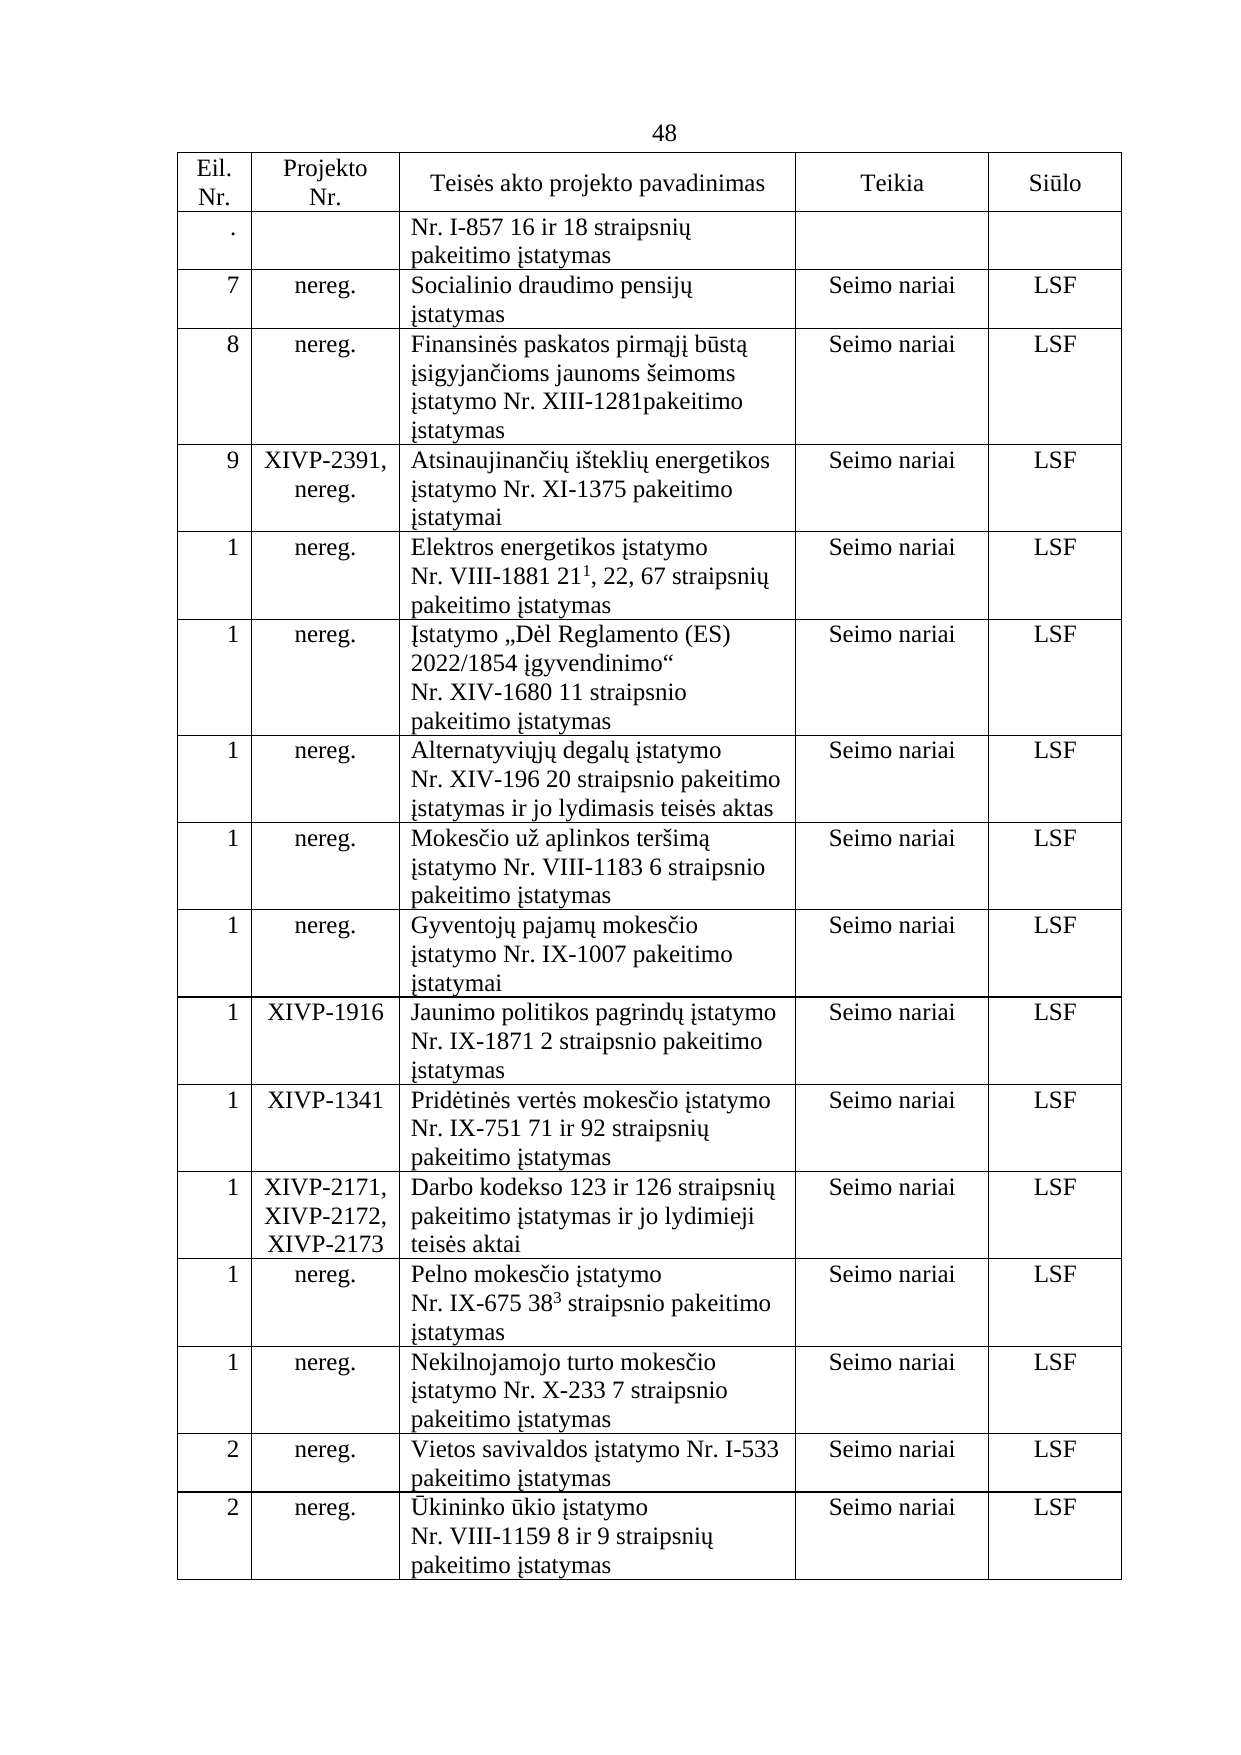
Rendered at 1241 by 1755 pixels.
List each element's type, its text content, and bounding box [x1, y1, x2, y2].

table_cell 18. [178, 1259, 251, 1346]
table_cell nereg. [252, 1493, 399, 1579]
table_header Teikia [796, 153, 988, 211]
table_cell nereg. [252, 1259, 399, 1346]
table_cell 10. [178, 532, 251, 618]
table_cell LSF [989, 910, 1121, 996]
table_header Eil. Nr. [178, 153, 251, 211]
table_cell nereg. [252, 1434, 399, 1491]
table_cell Alternatyviųjų degalų įstatymo Nr. XIV-196 20 straipsnio pakeitimo įstatymas ir jo lydimasis teisės aktas [400, 736, 795, 822]
table_cell [989, 212, 1121, 269]
table_cell LSF [989, 532, 1121, 618]
table_cell Pridėtinės vertės mokesčio įstatymo Nr. IX-751 71 ir 92 straipsnių pakeitimo įstatymas [400, 1085, 795, 1171]
table_cell LSF [989, 270, 1121, 328]
table_cell 11. [178, 620, 251, 734]
table_cell LSF [989, 1172, 1121, 1258]
table_cell Seimo nariai [796, 445, 988, 531]
table_cell nereg. [252, 329, 399, 444]
table_header Siūlo [989, 153, 1121, 211]
table_cell LSF [989, 1347, 1121, 1433]
table_cell nereg. [252, 823, 399, 909]
table_cell LSF [989, 736, 1121, 822]
table_cell Ūkininko ūkio įstatymo Nr. VIII-1159 8 ir 9 straipsnių pakeitimo įstatymas [400, 1493, 795, 1579]
table_cell LSF [989, 823, 1121, 909]
table_cell Seimo nariai [796, 270, 988, 328]
table_cell Mokesčio už aplinkos teršimą įstatymo Nr. VIII-1183 6 straipsnio pakeitimo įstatymas [400, 823, 795, 909]
table_cell 9. [178, 445, 251, 531]
table_cell nereg. [252, 620, 399, 734]
table_cell Finansinės paskatos pirmąjį būstą įsigyjančioms jaunoms šeimoms įstatymo Nr. XIII-1281pakeitimo įstatymas [400, 329, 795, 444]
table_cell 19. [178, 1347, 251, 1433]
table_cell Seimo nariai [796, 329, 988, 444]
table_cell Nekilnojamojo turto mokesčio įstatymo Nr. X-233 7 straipsnio pakeitimo įstatymas [400, 1347, 795, 1433]
table_cell Seimo nariai [796, 1172, 988, 1258]
table_cell Įstatymo „Dėl Reglamento (ES) 2022/1854 įgyvendinimo“ Nr. XIV-1680 11 straipsnio pakeitimo įstatymas [400, 620, 795, 734]
table_cell 13. [178, 823, 251, 909]
table_cell Seimo nariai [796, 736, 988, 822]
table_cell [252, 212, 399, 269]
table_cell Seimo nariai [796, 998, 988, 1084]
table_cell Seimo nariai [796, 1493, 988, 1579]
table_cell XIVP-1341 [252, 1085, 399, 1171]
table_cell Socialinio draudimo pensijų įstatymas [400, 270, 795, 328]
table_cell LSF [989, 1085, 1121, 1171]
table_cell LSF [989, 620, 1121, 734]
table_cell XIVP-2391, nereg. [252, 445, 399, 531]
table_cell Seimo nariai [796, 1259, 988, 1346]
table_cell LSF [989, 1434, 1121, 1491]
table_cell Nr. I-857 16 ir 18 straipsnių pakeitimo įstatymas [400, 212, 795, 269]
table_cell Seimo nariai [796, 910, 988, 996]
table_cell Atsinaujinančių išteklių energetikos įstatymo Nr. XI-1375 pakeitimo įstatymai [400, 445, 795, 531]
table_cell 20. [178, 1434, 251, 1491]
table_cell Elektros energetikos įstatymo Nr. VIII-1881 211, 22, 67 straipsnių pakeitimo įstatymas [400, 532, 795, 618]
table_cell 15. [178, 998, 251, 1084]
table_cell nereg. [252, 532, 399, 618]
table_cell Seimo nariai [796, 620, 988, 734]
table_cell . [178, 212, 251, 269]
table_cell Seimo nariai [796, 1085, 988, 1171]
table_cell LSF [989, 329, 1121, 444]
table_header Projekto Nr. [252, 153, 399, 211]
table_cell Vietos savivaldos įstatymo Nr. I-533 pakeitimo įstatymas [400, 1434, 795, 1491]
table_cell Darbo kodekso 123 ir 126 straipsnių pakeitimo įstatymas ir jo lydimieji teisės aktai [400, 1172, 795, 1258]
table_cell XIVP-2171, XIVP-2172, XIVP-2173 [252, 1172, 399, 1258]
table_cell XIVP-1916 [252, 998, 399, 1084]
table_cell nereg. [252, 910, 399, 996]
table_cell Pelno mokesčio įstatymo Nr. IX-675 383 straipsnio pakeitimo įstatymas [400, 1259, 795, 1346]
table_cell [796, 212, 988, 269]
table_cell 8. [178, 329, 251, 444]
table_cell Seimo nariai [796, 1347, 988, 1433]
table_cell LSF [989, 1493, 1121, 1579]
table_cell 7. [178, 270, 251, 328]
table_cell 17. [178, 1172, 251, 1258]
table_cell nereg. [252, 736, 399, 822]
table_cell LSF [989, 998, 1121, 1084]
table_cell Seimo nariai [796, 1434, 988, 1491]
table_cell Seimo nariai [796, 823, 988, 909]
table_cell 21. [178, 1493, 251, 1579]
table_cell 16. [178, 1085, 251, 1171]
table_cell nereg. [252, 1347, 399, 1433]
table_cell nereg. [252, 270, 399, 328]
table_cell LSF [989, 445, 1121, 531]
table_cell 12. [178, 736, 251, 822]
table_cell LSF [989, 1259, 1121, 1346]
table_header Teisės akto projekto pavadinimas [400, 153, 795, 211]
table_cell 14. [178, 910, 251, 996]
table_cell Seimo nariai [796, 532, 988, 618]
table_cell Gyventojų pajamų mokesčio įstatymo Nr. IX-1007 pakeitimo įstatymai [400, 910, 795, 996]
table_cell Jaunimo politikos pagrindų įstatymo Nr. IX-1871 2 straipsnio pakeitimo įstatymas [400, 998, 795, 1084]
